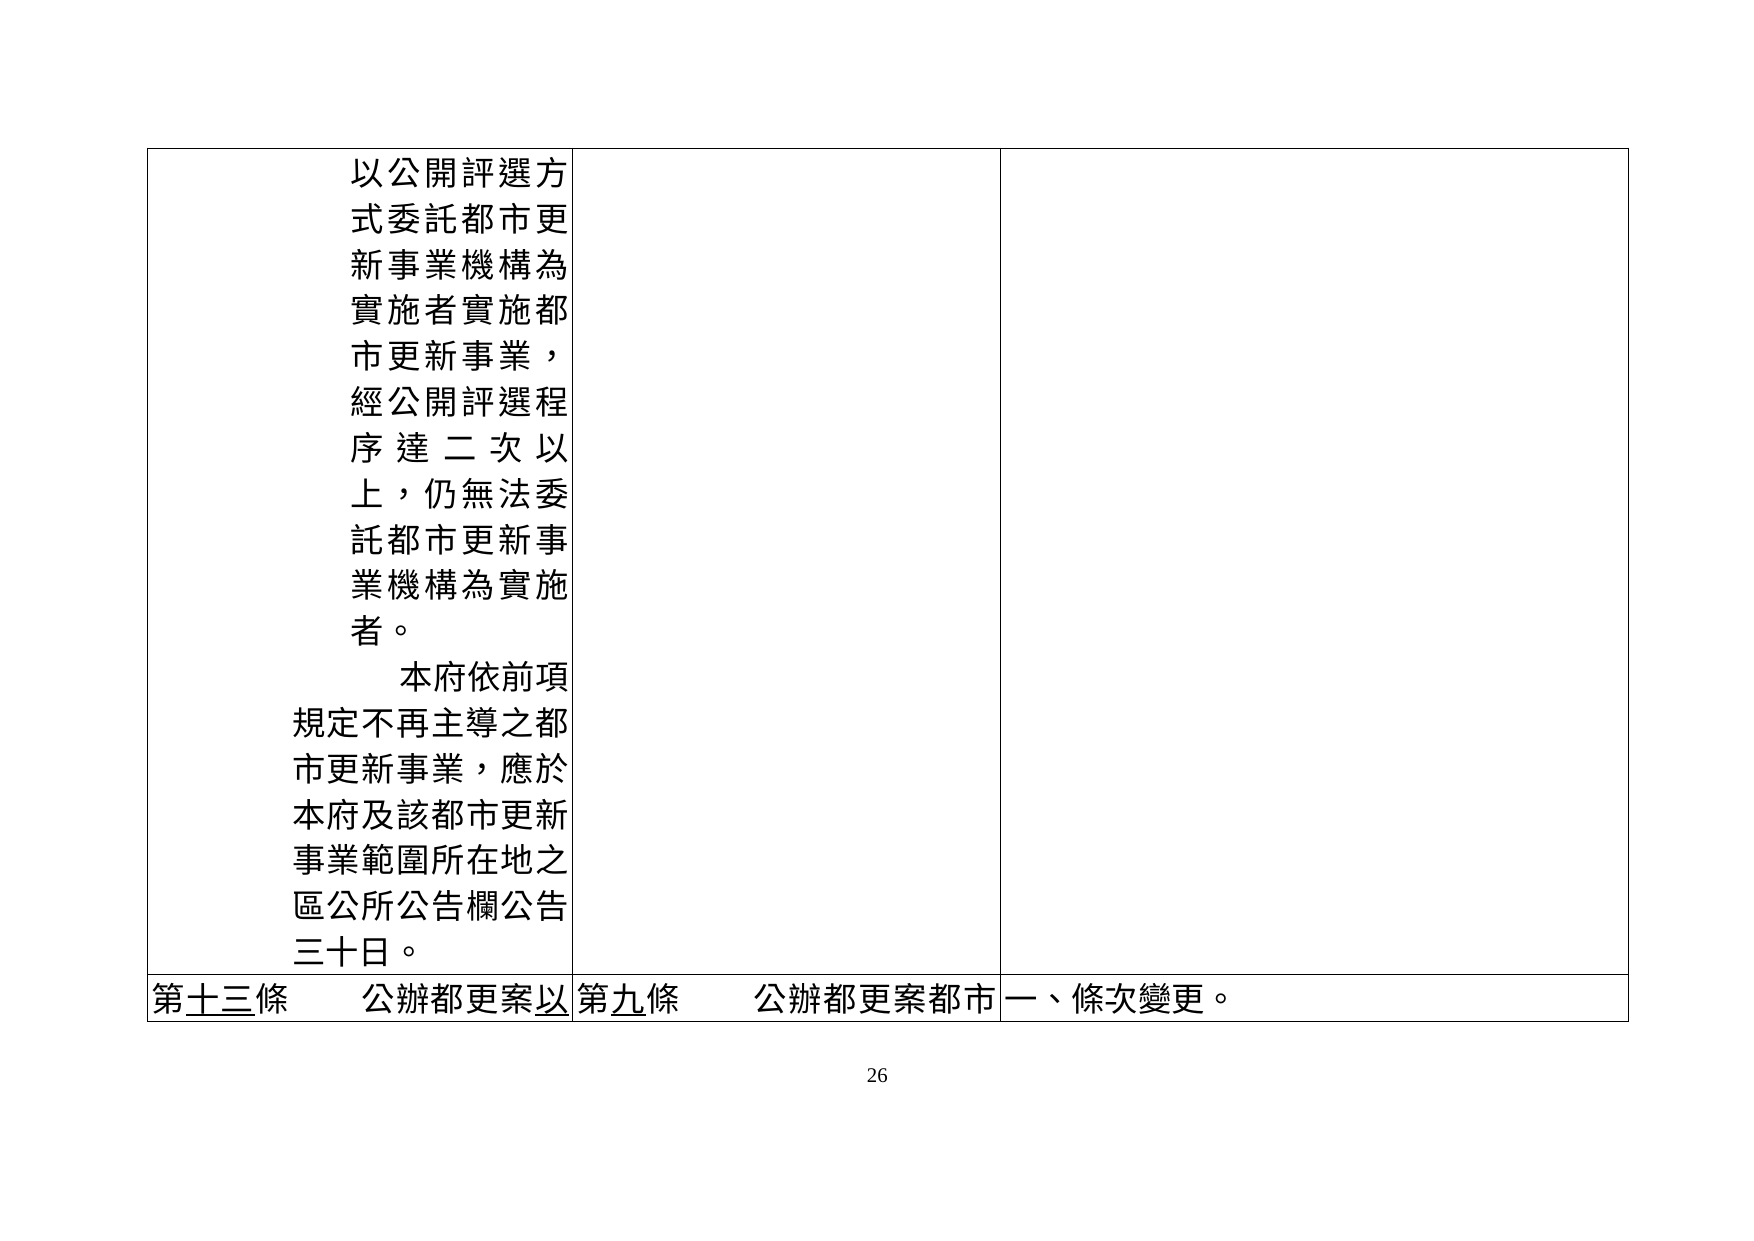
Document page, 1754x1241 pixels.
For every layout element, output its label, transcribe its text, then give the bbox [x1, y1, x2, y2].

table_cell 以公開評選方式委託都市更新事業機構為實施者實施都市更新事業，經公開評選程序達二次以上，仍無法委託都市更新事業機構為實施者。 本府依前項規定不再主導之都市更新事業，應於本府及該都市更新事業範圍所在地之區公所公告欄公告三十日。 [148, 149, 572, 974]
table_cell 第九條 公辦都更案都市 [573, 975, 1000, 1021]
table_cell 第十三條 公辦都更案以 [148, 975, 572, 1021]
table_cell [1001, 149, 1628, 974]
table_cell [573, 149, 1000, 974]
table_cell 一、條次變更。 [1001, 975, 1628, 1021]
